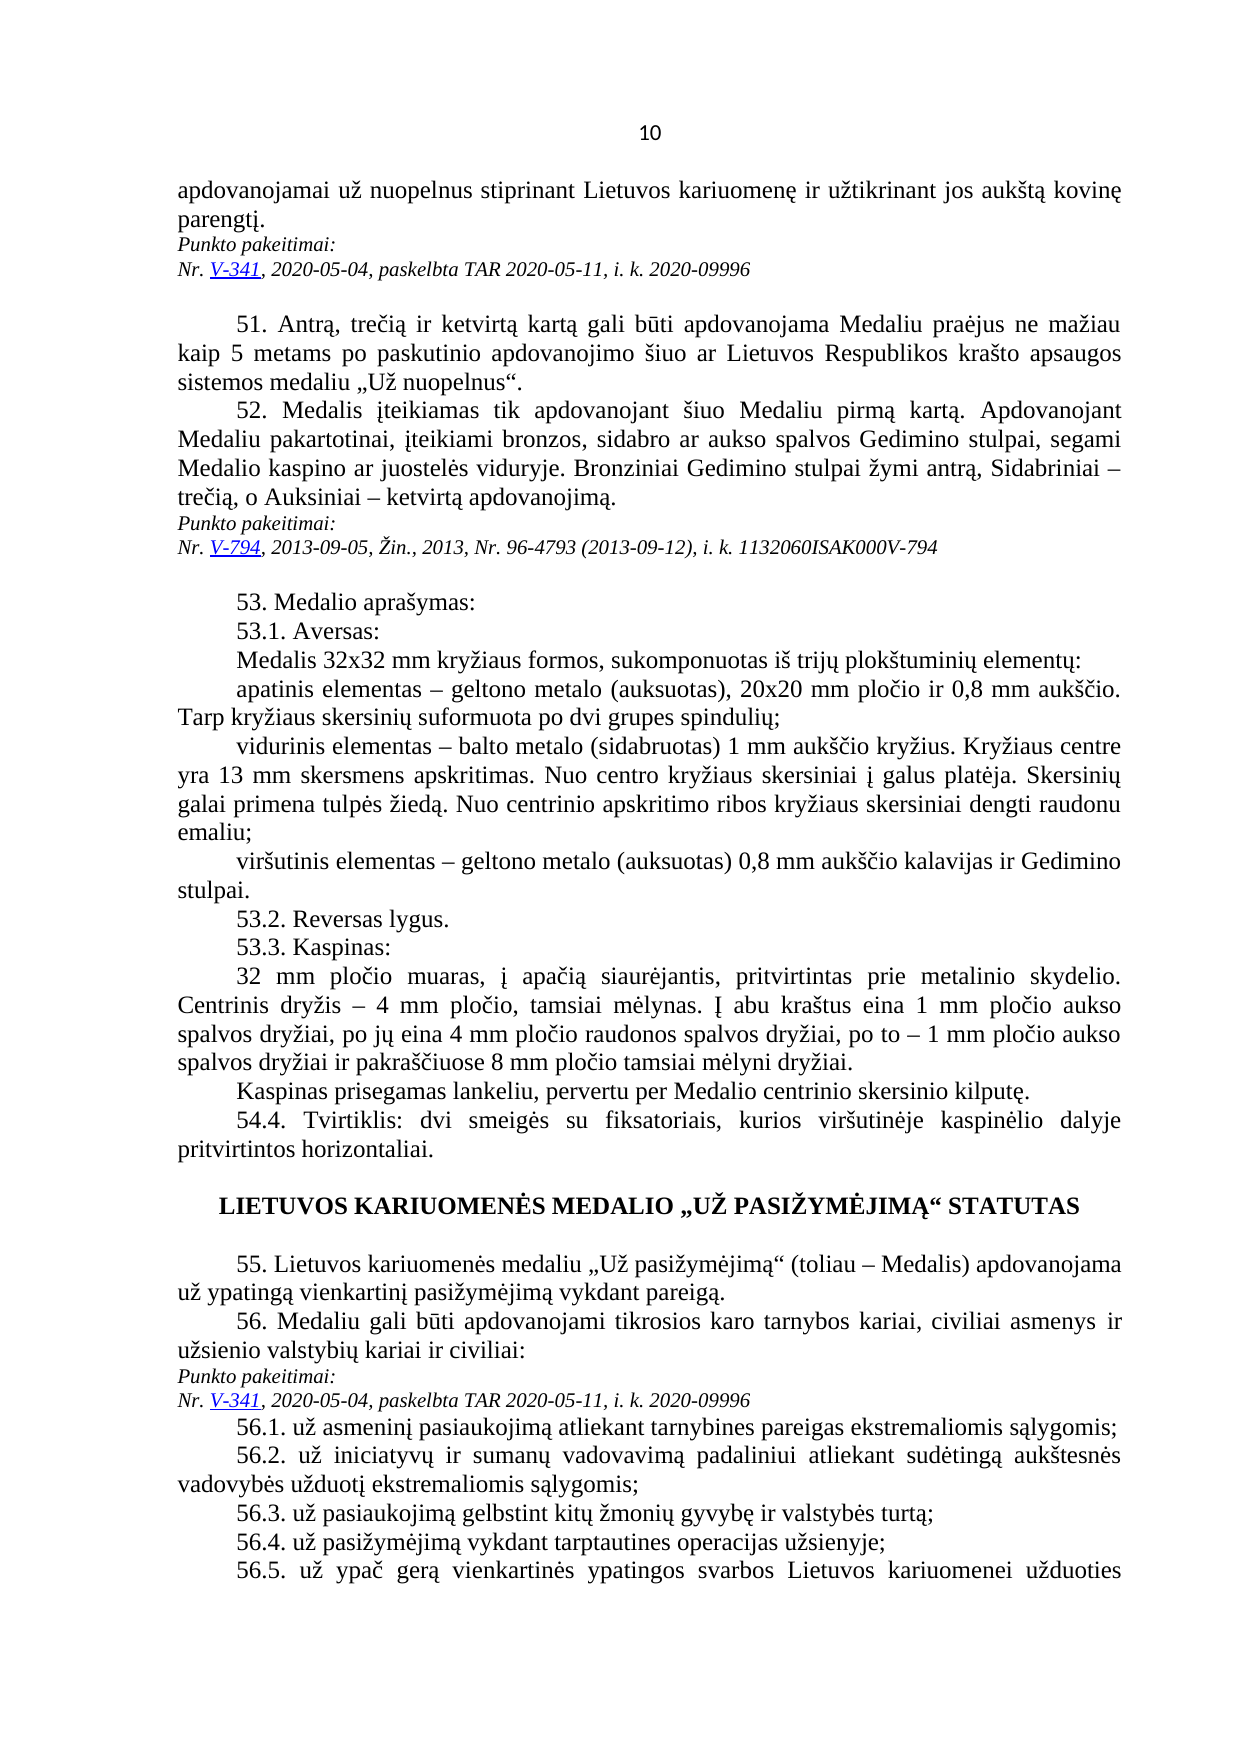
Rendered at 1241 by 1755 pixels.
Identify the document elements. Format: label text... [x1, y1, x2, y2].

text 55. Lietuvos kariuomenės medaliu „Už pasižymėjimą“ (toliau – Medalis) apdovanojama už ypatingą vienkartinį pasižymėjimą vykdant pareigą. [177, 1249, 1122, 1306]
text 51. Antrą, trečią ir ketvirtą kartą gali būti apdovanojama Medaliu praėjus ne mažiau kaip 5 metams po paskutinio apdovanojimo šiuo ar Lietuvos Respublikos krašto apsaugos sistemos medaliu „Už nuopelnus“. [177, 309, 1122, 396]
text vidurinis elementas – balto metalo (sidabruotas) 1 mm aukščio kryžius. Kryžiaus centre yra 13 mm skersmens apskritimas. Nuo centro kryžiaus skersiniai į galus platėja. Skersinių galai primena tulpės žiedą. Nuo centrinio apskritimo ribos kryžiaus skersiniai dengti raudonu emaliu; [177, 731, 1122, 846]
text apdovanojamai už nuopelnus stiprinant Lietuvos kariuomenę ir užtikrinant jos aukštą kovinę parengtį. [177, 175, 1122, 232]
text 56.1. už asmeninį pasiaukojimą atliekant tarnybines pareigas ekstremaliomis sąlygomis; [177, 1412, 1122, 1441]
text 52. Medalis įteikiamas tik apdovanojant šiuo Medaliu pirmą kartą. Apdovanojant Medaliu pakartotinai, įteikiami bronzos, sidabro ar aukso spalvos Gedimino stulpai, segami Medalio kaspino ar juostelės viduryje. Bronziniai Gedimino stulpai žymi antrą, Sidabriniai – trečią, o Auksiniai – ketvirtą apdovanojimą. [177, 396, 1122, 511]
text 53.2. Reversas lygus. [177, 904, 1122, 932]
text 53. Medalio aprašymas: [177, 587, 1122, 616]
text 53.3. Kaspinas: [177, 932, 1122, 961]
text Medalis 32x32 mm kryžiaus formos, sukomponuotas iš trijų plokštuminių elementų: [177, 645, 1122, 674]
text 56.3. už pasiaukojimą gelbstint kitų žmonių gyvybę ir valstybės turtą; [177, 1498, 1122, 1527]
text 56.4. už pasižymėjimą vykdant tarptautines operacijas užsienyje; [177, 1527, 1122, 1556]
text Kaspinas prisegamas lankeliu, pervertu per Medalio centrinio skersinio kilputę. [177, 1076, 1122, 1105]
text 56.5. už ypač gerą vienkartinės ypatingos svarbos Lietuvos kariuomenei užduoties [177, 1556, 1122, 1584]
text Punkto pakeitimai: [177, 511, 1122, 534]
text 56.2. už iniciatyvų ir sumanų vadovavimą padaliniui atliekant sudėtingą aukštesnės vadovybės užduotį ekstremaliomis sąlygomis; [177, 1441, 1122, 1498]
text Nr. V-341, 2020-05-04, paskelbta TAR 2020-05-11, i. k. 2020-09996 [177, 1388, 1122, 1412]
text apatinis elementas – geltono metalo (auksuotas), 20x20 mm pločio ir 0,8 mm aukščio. Tarp kryžiaus skersinių suformuota po dvi grupes spindulių; [177, 674, 1122, 731]
text 56. Medaliu gali būti apdovanojami tikrosios karo tarnybos kariai, civiliai asmenys ir užsienio valstybių kariai ir civiliai: [177, 1306, 1122, 1364]
text Nr. V-794, 2013-09-05, Žin., 2013, Nr. 96-4793 (2013-09-12), i. k. 1132060ISAK000V-794 [177, 534, 1122, 559]
text 53.1. Aversas: [177, 616, 1122, 645]
text 32 mm pločio muaras, į apačią siaurėjantis, pritvirtintas prie metalinio skydelio. Centrinis dryžis – 4 mm pločio, tamsiai mėlynas. Į abu kraštus eina 1 mm pločio aukso spalvos dryžiai, po jų eina 4 mm pločio raudonos spalvos dryžiai, po to – 1 mm pločio aukso spalvos dryžiai ir pakraščiuose 8 mm pločio tamsiai mėlyni dryžiai. [177, 961, 1122, 1076]
text 54.4. Tvirtiklis: dvi smeigės su fiksatoriais, kurios viršutinėje kaspinėlio dalyje pritvirtintos horizontaliai. [177, 1105, 1122, 1162]
text Punkto pakeitimai: [177, 1364, 1122, 1388]
text Nr. V-341, 2020-05-04, paskelbta TAR 2020-05-11, i. k. 2020-09996 [177, 256, 1122, 281]
text Punkto pakeitimai: [177, 232, 1122, 256]
text LIETUVOS KARIUOMENĖS MEDALIO „UŽ PASIŽYMĖJIMĄ“ STATUTAS [177, 1191, 1122, 1220]
text viršutinis elementas – geltono metalo (auksuotas) 0,8 mm aukščio kalavijas ir Gedimino stulpai. [177, 846, 1122, 904]
